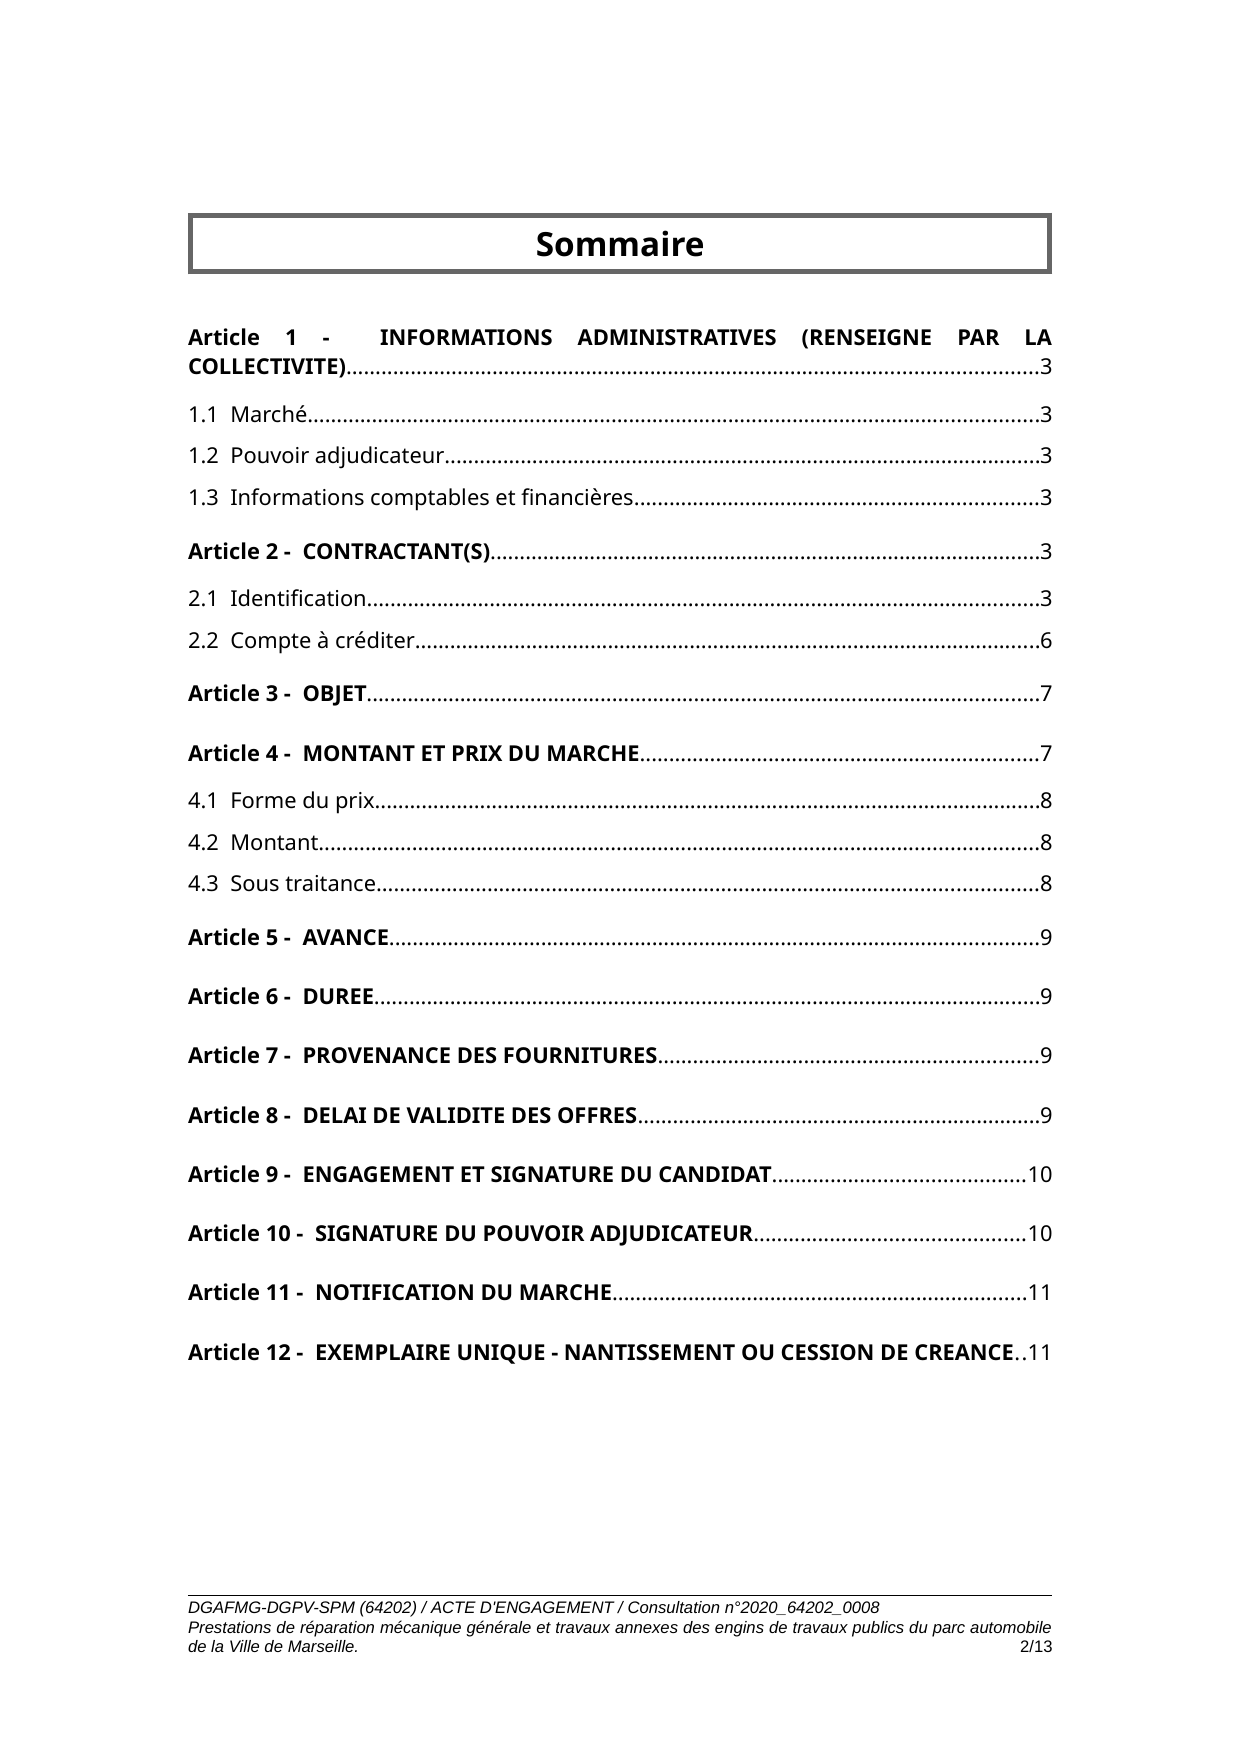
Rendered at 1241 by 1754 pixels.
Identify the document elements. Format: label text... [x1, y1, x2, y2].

text Article 10 - SIGNATURE DU POUVOIR ADJUDICATEUR 10 [188, 1218, 1052, 1248]
text 2.2 Compte à créditer 6 [188, 625, 1052, 654]
text Article 7 - PROVENANCE DES FOURNITURES 9 [188, 1040, 1052, 1070]
text 1.2 Pouvoir adjudicateur 3 [188, 441, 1052, 470]
text 4.1 Forme du prix 8 [188, 785, 1052, 815]
text Article 6 - DUREE 9 [188, 981, 1052, 1011]
text Article 5 - AVANCE 9 [188, 922, 1052, 952]
text 1.1 Marché 3 [188, 399, 1052, 429]
text Article 8 - DELAI DE VALIDITE DES OFFRES 9 [188, 1099, 1052, 1129]
subtitle Sommaire [193, 218, 1047, 269]
text Article 4 - MONTANT ET PRIX DU MARCHE 7 [188, 737, 1052, 767]
text Article 9 - ENGAGEMENT ET SIGNATURE DU CANDIDAT 10 [188, 1159, 1052, 1189]
text 2.1 Identification 3 [188, 583, 1052, 613]
text Article 3 - OBJET 7 [188, 678, 1052, 708]
text Article 1 - INFORMATIONS ADMINISTRATIVES (RENSEIGNE PAR LA COLLECTIVITE) 3 [188, 322, 1052, 381]
text 4.2 Montant 8 [188, 827, 1052, 856]
text Article 11 - NOTIFICATION DU MARCHE 11 [188, 1277, 1052, 1307]
text Article 2 - CONTRACTANT(S) 3 [188, 536, 1052, 565]
text 4.3 Sous traitance 8 [188, 868, 1052, 898]
text Article 12 - EXEMPLAIRE UNIQUE - NANTISSEMENT OU CESSION DE CREANCE 11 [188, 1337, 1052, 1366]
text 1.3 Informations comptables et financières 3 [188, 482, 1052, 512]
